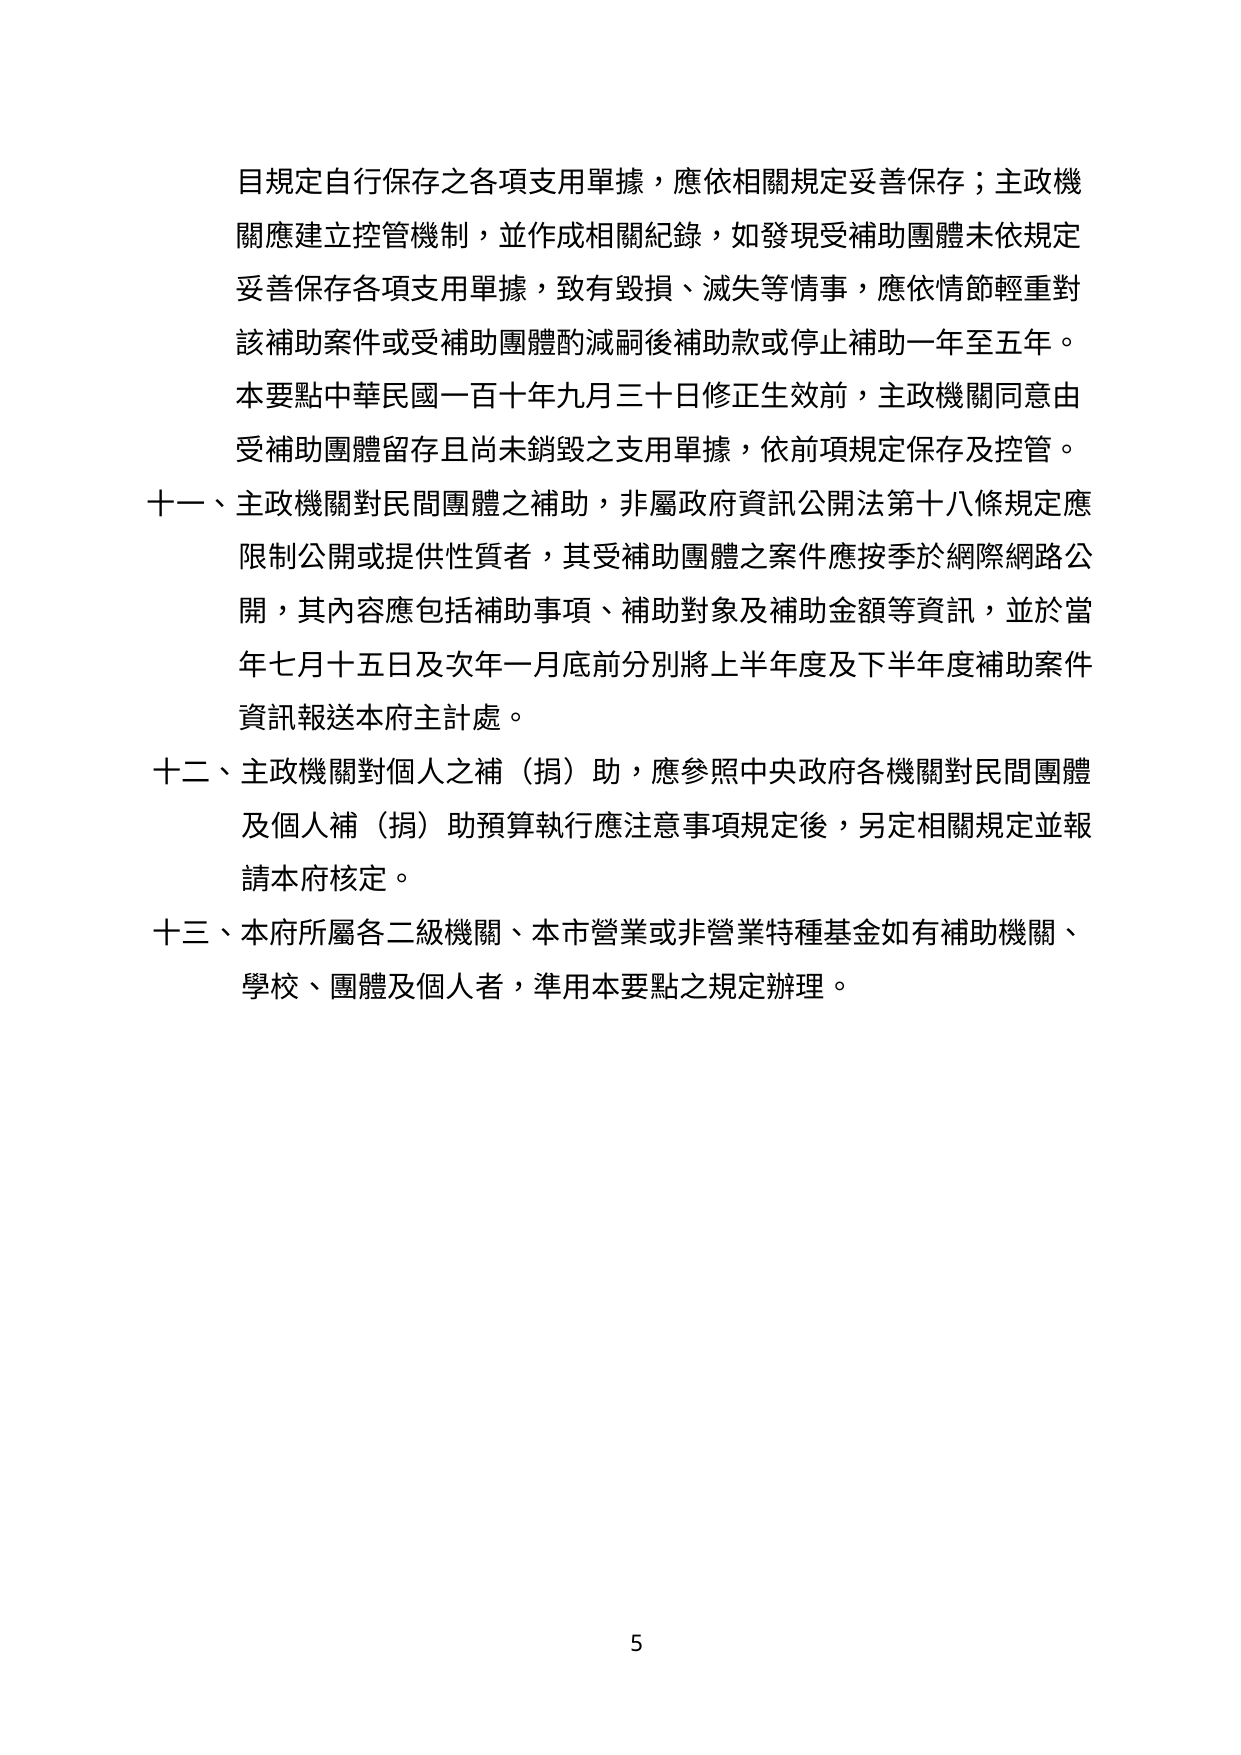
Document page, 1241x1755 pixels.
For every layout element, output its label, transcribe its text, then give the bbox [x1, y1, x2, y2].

text 十三、本府所屬各二級機關、本市營業或非營業特種基金如有補助機關、學校、團體及個人者，準用本要點之規定辦理。 [152, 909, 1093, 1005]
text 十二、主政機關對個人之補（捐）助，應參照中央政府各機關對民間團體及個人補（捐）助預算執行應注意事項規定後，另定相關規定並報請本府核定。 [152, 748, 1094, 898]
text 十一、主政機關對民間團體之補助，非屬政府資訊公開法第十八條規定應限制公開或提供性質者，其受補助團體之案件應按季於網際網路公開，其內容應包括補助事項、補助對象及補助金額等資訊，並於當年七月十五日及次年一月底前分別將上半年度及下半年度補助案件資訊報送本府主計處。 [146, 480, 1094, 737]
text 目規定自行保存之各項支用單據，應依相關規定妥善保存；主政機關應建立控管機制，並作成相關紀錄，如發現受補助團體未依規定妥善保存各項支用單據，致有毀損、滅失等情事，應依情節輕重對該補助案件或受補助團體酌減嗣後補助款或停止補助一年至五年。本要點中華民國一百十年九月三十日修正生效前，主政機關同意由受補助團體留存且尚未銷毀之支用單據，依前項規定保存及控管。 [236, 158, 1094, 469]
